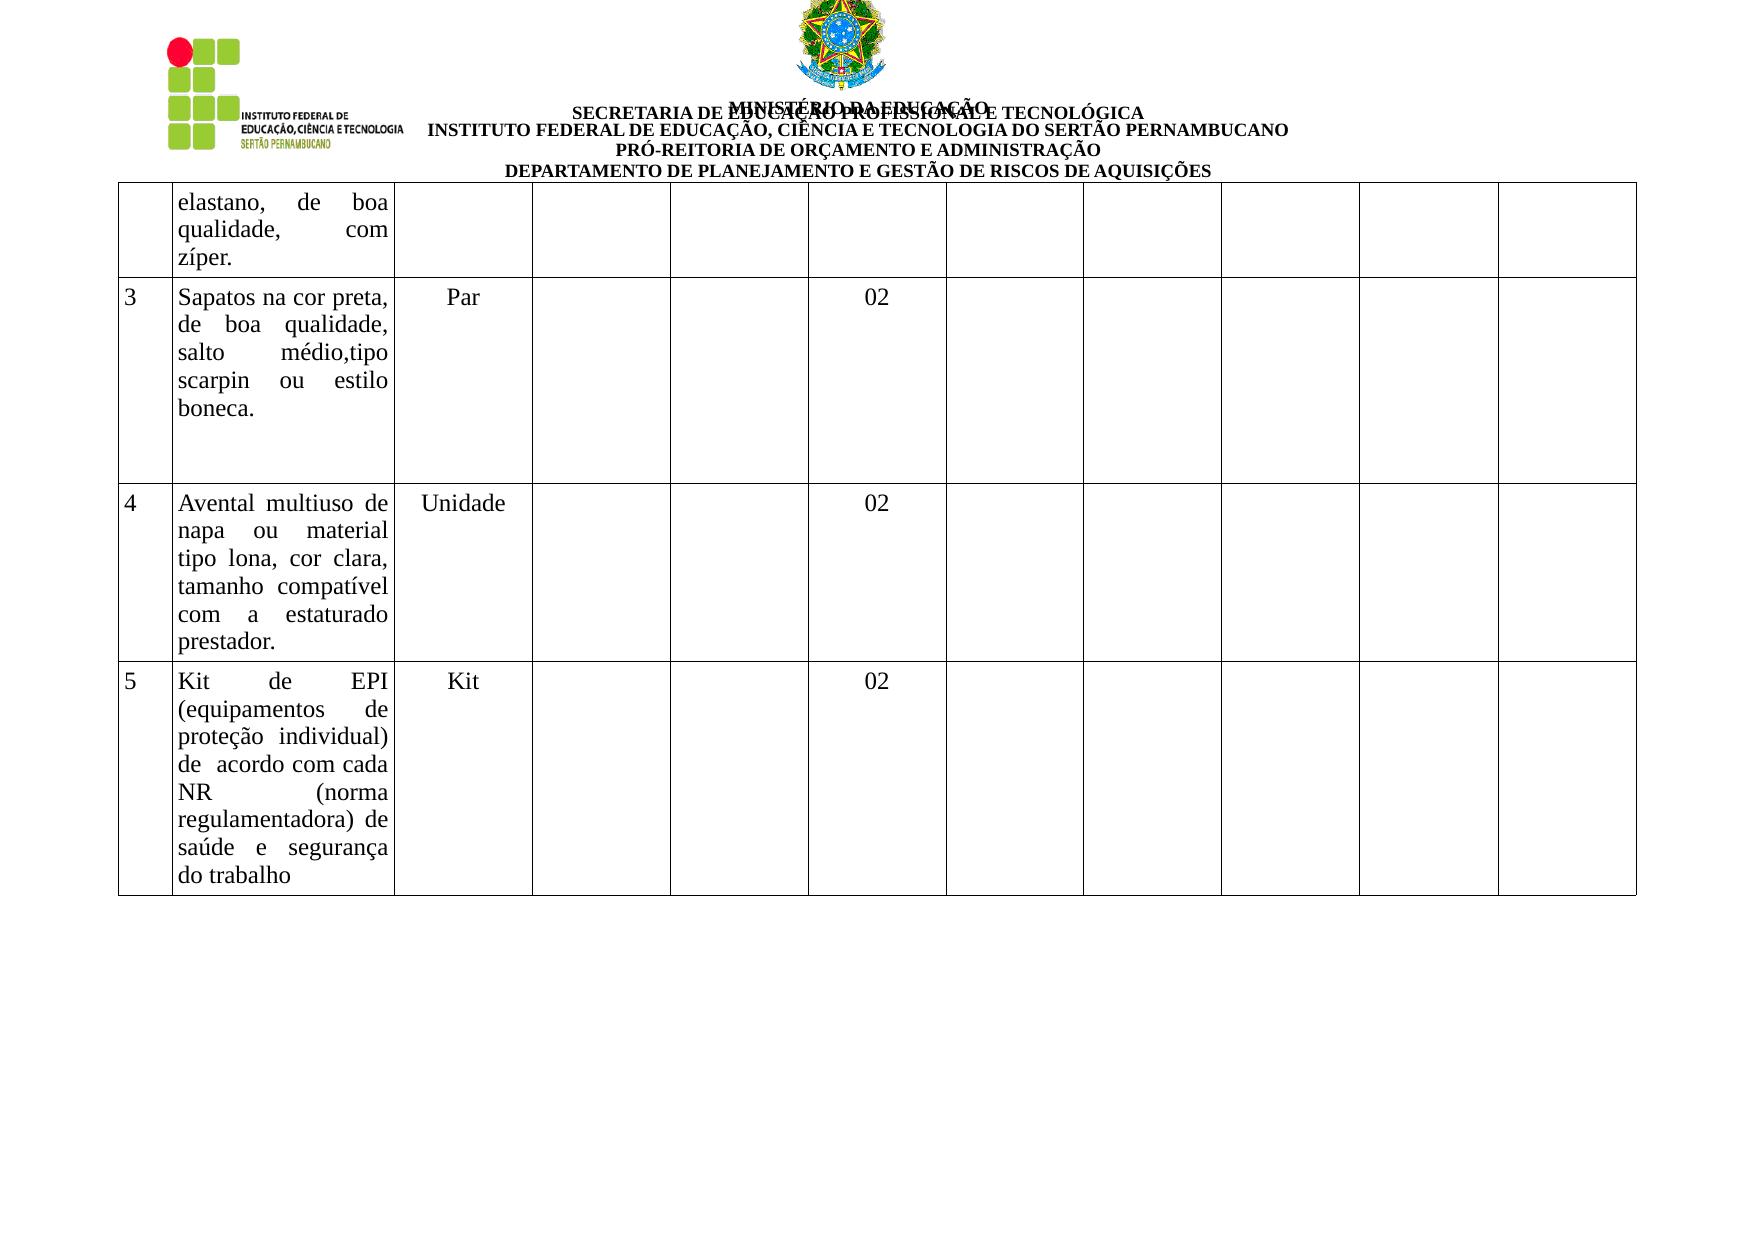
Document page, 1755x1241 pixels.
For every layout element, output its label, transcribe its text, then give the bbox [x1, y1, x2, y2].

table_cell [1084, 662, 1221, 894]
table_cell [533, 278, 670, 483]
table_cell [1360, 183, 1498, 277]
table_cell Kit de EPI (equipamentos de proteção individual) de acordo com cada NR (norma regulamentadora) de saúde e segurança do trabalho [173, 662, 394, 894]
table_cell [533, 662, 670, 894]
picture [796, 0, 886, 91]
table_cell 02 [809, 278, 946, 483]
table_cell [671, 662, 808, 894]
table_cell [671, 484, 808, 661]
table_cell [1499, 278, 1636, 483]
table_cell Avental multiuso de napa ou material tipo lona, cor clara, tamanho compatível com a estaturado prestador. [173, 484, 394, 661]
table_cell [671, 183, 808, 277]
table_cell [533, 484, 670, 661]
table_cell [1222, 278, 1359, 483]
table_cell 5 [119, 662, 172, 894]
table_cell 02 [809, 484, 946, 661]
table_cell [1499, 484, 1636, 661]
table_cell 3 [119, 278, 172, 483]
table_cell Unidade [395, 484, 532, 661]
table_cell [1360, 662, 1498, 894]
table_cell [947, 662, 1083, 894]
table_cell [809, 183, 946, 277]
picture [157, 35, 411, 156]
table_cell Sapatos na cor preta, de boa qualidade, salto médio,tipo scarpin ou estilo boneca. [173, 278, 394, 483]
table_cell [1222, 662, 1359, 894]
table_cell 4 [119, 484, 172, 661]
table_cell Par [395, 278, 532, 483]
table_cell [1084, 484, 1221, 661]
table_cell [533, 183, 670, 277]
table_cell elastano, de boa qualidade, com zíper. [173, 183, 394, 277]
table_cell [1499, 183, 1636, 277]
table_cell [947, 484, 1083, 661]
table_cell Kit [395, 662, 532, 894]
table_cell [395, 183, 532, 277]
table_cell [1499, 662, 1636, 894]
table_cell [947, 183, 1083, 277]
table_cell [1084, 278, 1221, 483]
table_cell [671, 278, 808, 483]
table_cell [947, 278, 1083, 483]
table_cell [1360, 484, 1498, 661]
table_cell 02 [809, 662, 946, 894]
table_cell [1222, 484, 1359, 661]
table_cell [1084, 183, 1221, 277]
table_cell [1360, 278, 1498, 483]
table_cell [1222, 183, 1359, 277]
table_cell [119, 183, 172, 277]
